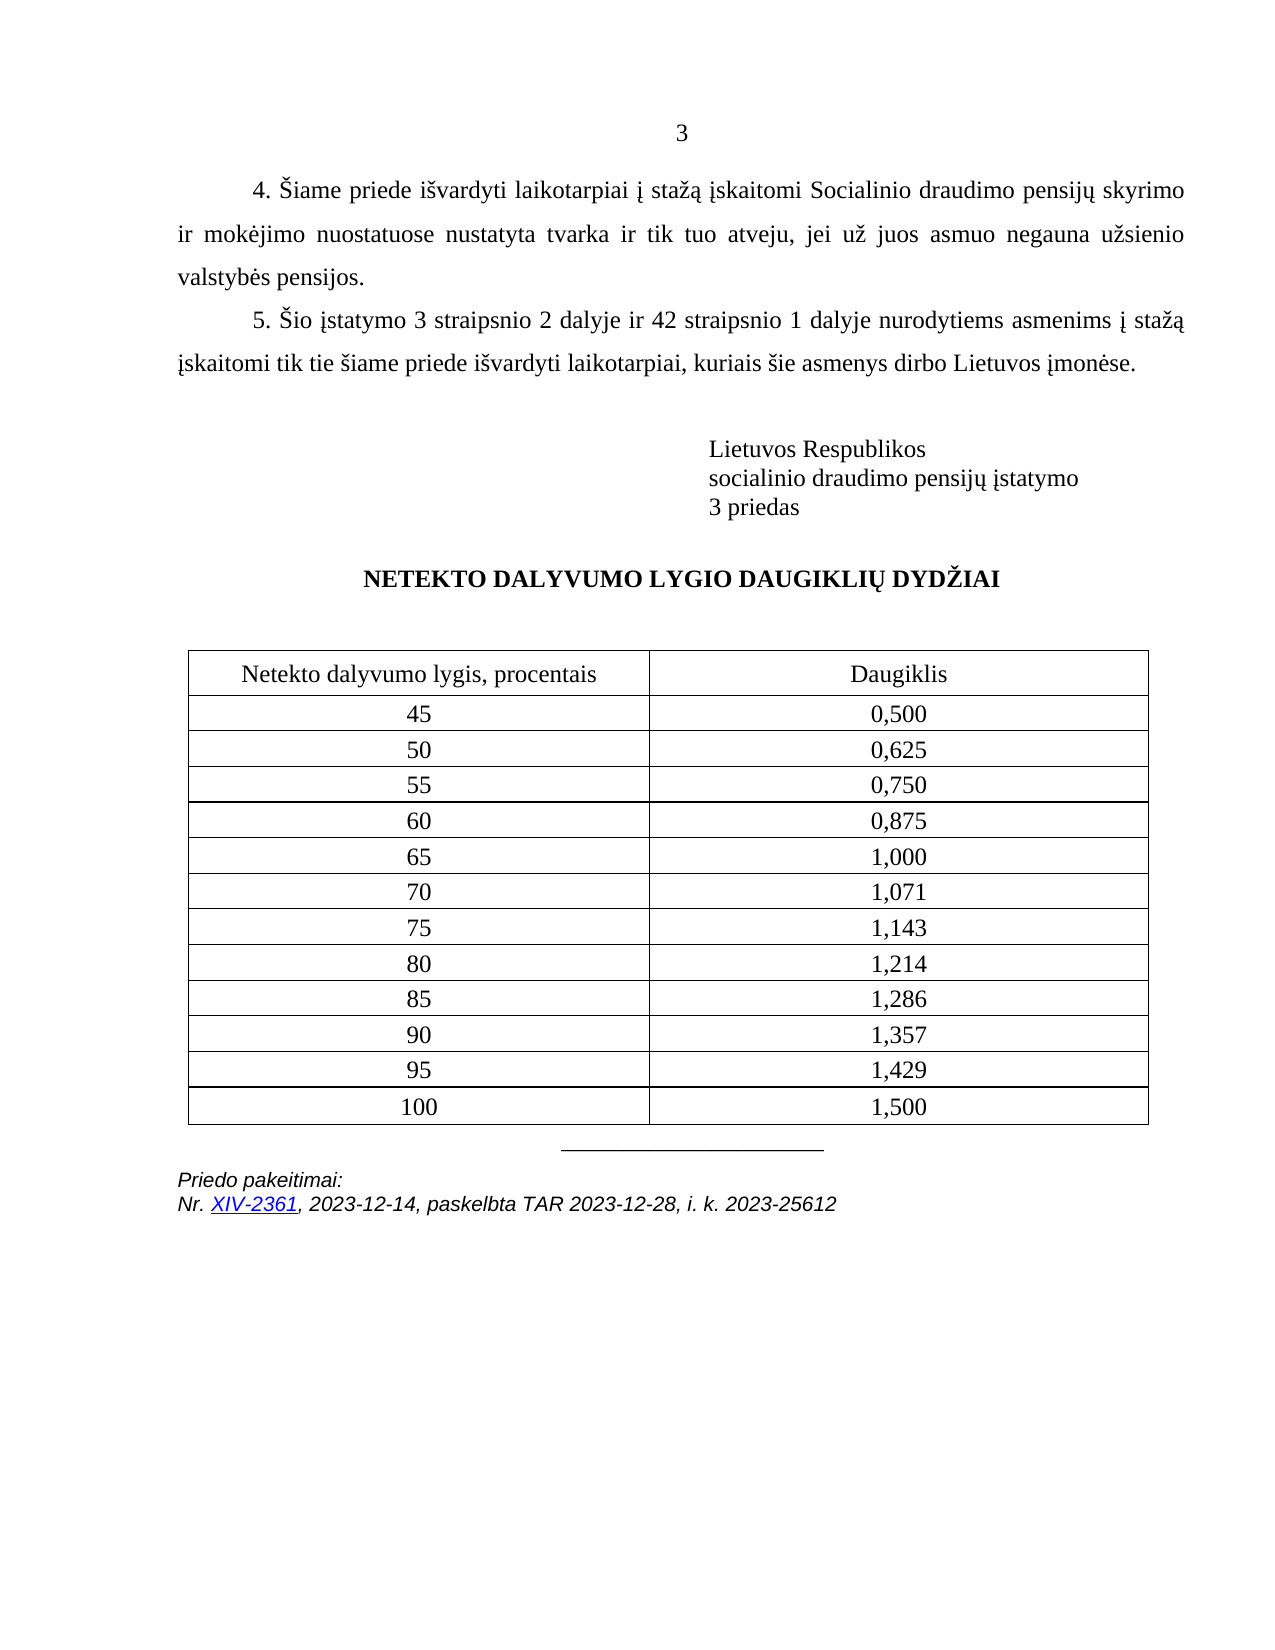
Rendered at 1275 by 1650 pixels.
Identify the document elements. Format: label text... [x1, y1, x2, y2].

table_cell 1,429 [650, 1052, 1148, 1086]
table_cell 45 [189, 696, 649, 730]
table_cell 1,500 [650, 1088, 1148, 1124]
table_cell 90 [189, 1016, 649, 1051]
table_cell 0,875 [650, 803, 1148, 837]
table_cell 70 [189, 874, 649, 908]
table_cell 0,500 [650, 696, 1148, 730]
table_cell 0,625 [650, 731, 1148, 766]
table_cell 1,071 [650, 874, 1148, 908]
table_cell 1,357 [650, 1016, 1148, 1051]
table_cell 55 [189, 767, 649, 801]
table_header Daugiklis [650, 651, 1148, 694]
table_cell 75 [189, 909, 649, 944]
text _____________________ [177, 1125, 1186, 1154]
table_cell 100 [189, 1088, 649, 1124]
text Nr. XIV-2361, 2023-12-14, paskelbta TAR 2023-12-28, i. k. 2023-25612 [177, 1192, 1186, 1216]
table_header Netekto dalyvumo lygis, procentais [189, 651, 649, 694]
table_cell 1,143 [650, 909, 1148, 944]
text socialinio draudimo pensijų įstatymo [177, 463, 1186, 492]
table_cell 50 [189, 731, 649, 766]
table_cell 0,750 [650, 767, 1148, 801]
text 5. Šio įstatymo 3 straipsnio 2 dalyje ir 42 straipsnio 1 dalyje nurodytiems asmenims į stažą įskaitomi tik tie šiame priede išvardyti laikotarpiai, kuriais šie asmenys dirbo Lietuvos įmonėse. [177, 305, 1186, 377]
table_cell 95 [189, 1052, 649, 1086]
text NETEKTO DALYVUMO LYGIO DAUGIKLIŲ DYDŽIAI [177, 564, 1186, 592]
table_cell 1,286 [650, 981, 1148, 1015]
table_cell 80 [189, 945, 649, 979]
table_cell 65 [189, 838, 649, 873]
table_cell 85 [189, 981, 649, 1015]
table_cell 1,000 [650, 838, 1148, 873]
text 4. Šiame priede išvardyti laikotarpiai į stažą įskaitomi Socialinio draudimo pensijų skyrimo ir mokėjimo nuostatuose nustatyta tvarka ir tik tuo atveju, jei už juos asmuo negauna užsienio valstybės pensijos. [177, 176, 1186, 291]
table_cell 60 [189, 803, 649, 837]
table_cell 1,214 [650, 945, 1148, 979]
text 3 priedas [177, 492, 1186, 521]
text Lietuvos Respublikos [177, 434, 1186, 463]
text Priedo pakeitimai: [177, 1168, 1186, 1192]
